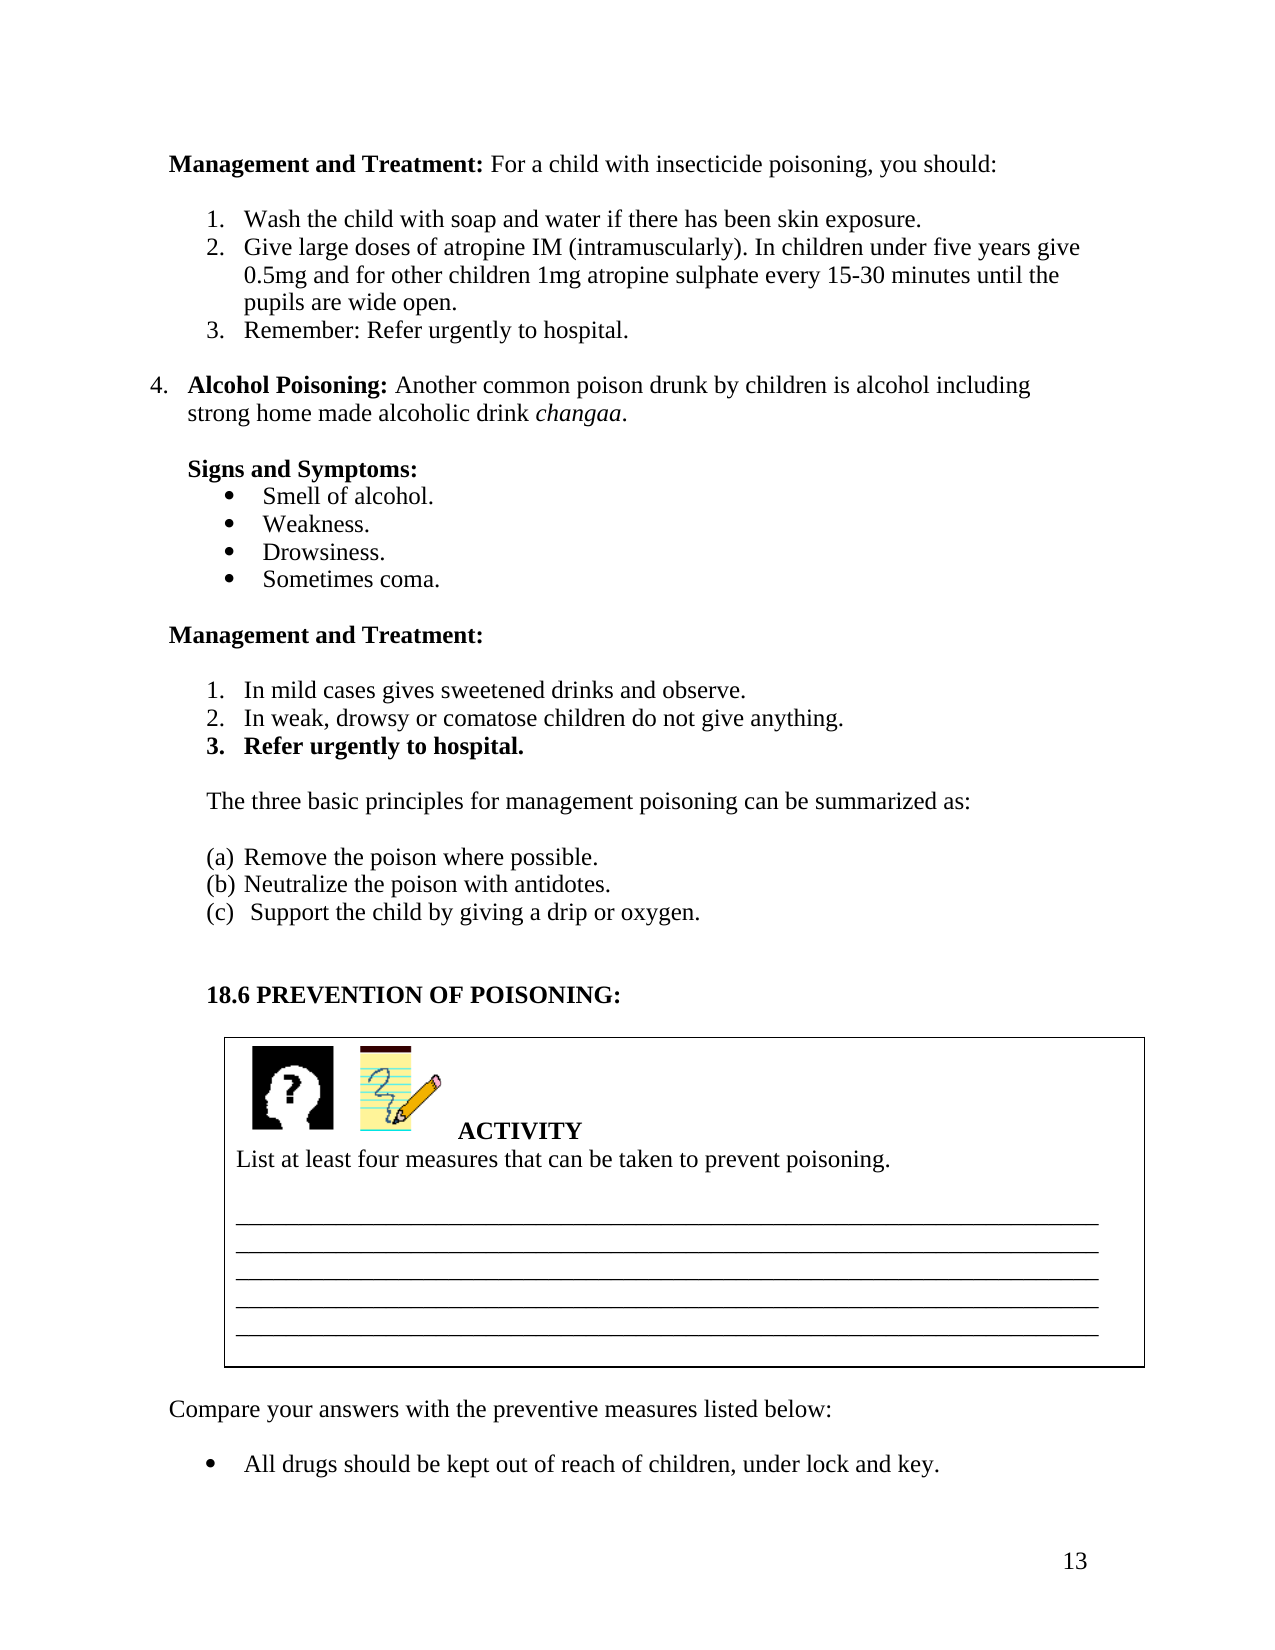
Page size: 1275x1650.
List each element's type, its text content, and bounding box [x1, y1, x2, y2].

text Management and Treatment: For a child with insecticide poisoning, you should: [169, 150, 1087, 178]
list Wash the child with soap and water if there has been skin exposure. [206, 205, 1087, 233]
list Sometimes coma. [225, 566, 1087, 593]
text Signs and Symptoms: [187, 455, 1087, 482]
table_header ACTIVITY List at least four measures that can be taken to prevent poisoning. _____________________________________________________________________ _____________________________________________________________________ _____________________________________________________________________ _____________________________________________________________________ _____________________________________________________________________ [225, 1038, 1144, 1366]
text Management and Treatment: [169, 621, 1087, 649]
list Neutralize the poison with antidotes. [206, 870, 1087, 898]
list In mild cases gives sweetened drinks and observe. [206, 676, 1087, 704]
list In weak, drowsy or comatose children do not give anything. [206, 704, 1087, 732]
text The three basic principles for management poisoning can be summarized as: [206, 787, 1087, 815]
picture [252, 1046, 442, 1131]
list Weakness. [225, 510, 1087, 538]
list Refer urgently to hospital. [206, 732, 1087, 759]
list Remove the poison where possible. [206, 843, 1087, 870]
list Remember: Refer urgently to hospital. [206, 316, 1087, 344]
list All drugs should be kept out of reach of children, under lock and key. [206, 1451, 1087, 1478]
list Give large doses of atropine IM (intramuscularly). In children under five years give 0.5mg and for other children 1mg atropine sulphate every 15-30 minutes until the pupils are wide open. [206, 233, 1087, 316]
list Smell of alcohol. [225, 482, 1087, 510]
list Alcohol Poisoning: Another common poison drunk by children is alcohol including strong home made alcoholic drink changaa. [150, 372, 1087, 427]
list Drowsiness. [225, 538, 1087, 566]
text Compare your answers with the preventive measures listed below: [169, 1395, 1087, 1423]
list Support the child by giving a drip or oxygen. [206, 898, 1087, 926]
text 18.6 PREVENTION OF POISONING: [206, 981, 1087, 1009]
